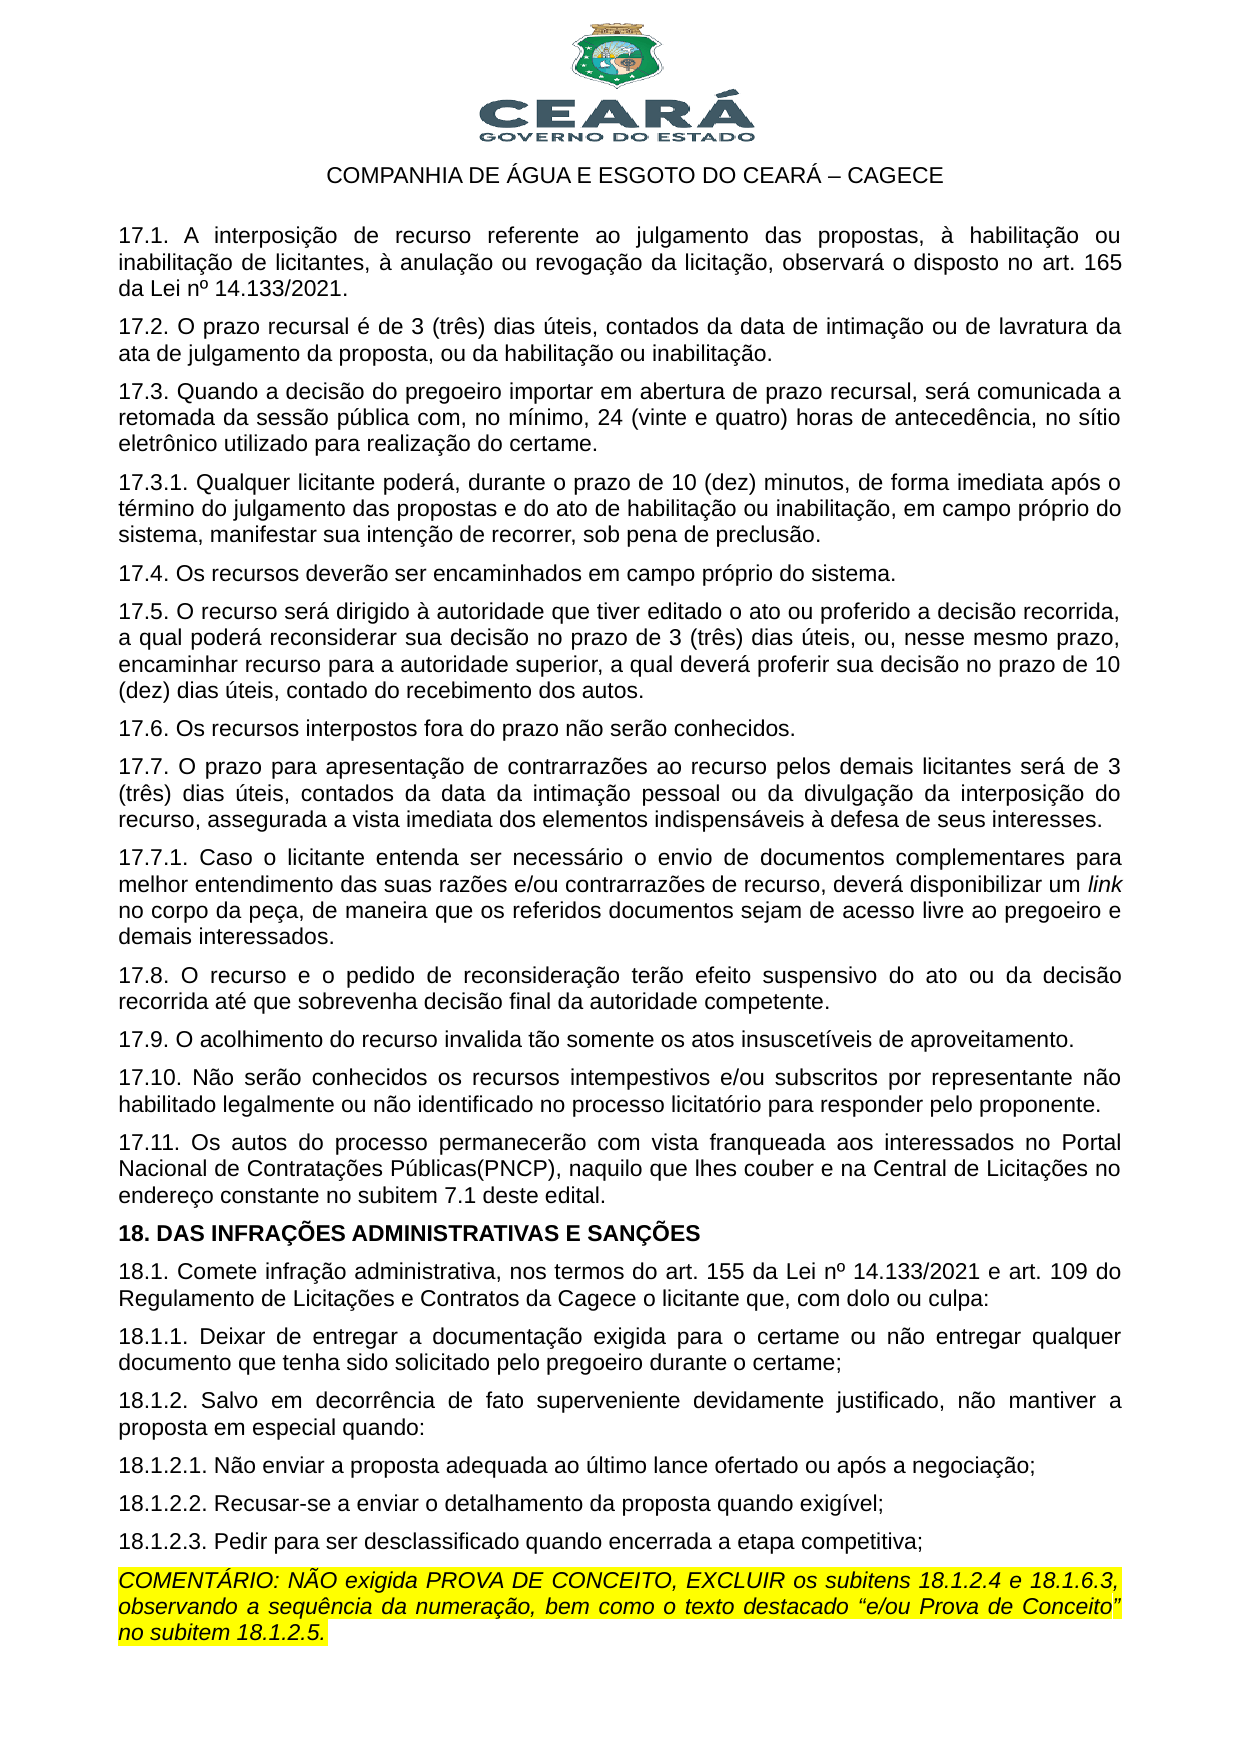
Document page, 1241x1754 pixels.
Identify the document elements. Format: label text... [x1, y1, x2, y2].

text 17.8. O recurso e o pedido de reconsideração terão efeito suspensivo do ato ou da decisão recorrida até que sobrevenha decisão final da autoridade competente. [118, 962, 1122, 1014]
text COMENTÁRIO: NÃO exigida PROVA DE CONCEITO, EXCLUIR os subitens 18.1.2.4 e 18.1.6.3, observando a sequência da numeração, bem como o texto destacado “e/ou Prova de Conceito” no subitem 18.1.2.5. [118, 1567, 1122, 1646]
text 17.7. O prazo para apresentação de contrarrazões ao recurso pelos demais licitantes será de 3 (três) dias úteis, contados da data da intimação pessoal ou da divulgação da interposição do recurso, assegurada a vista imediata dos elementos indispensáveis à defesa de seus interesses. [118, 753, 1122, 832]
text 17.11. Os autos do processo permanecerão com vista franqueada aos interessados no Portal Nacional de Contratações Públicas(PNCP), naquilo que lhes couber e na Central de Licitações no endereço constante no subitem 7.1 deste edital. [118, 1129, 1122, 1208]
text 18.1.1. Deixar de entregar a documentação exigida para o certame ou não entregar qualquer documento que tenha sido solicitado pelo pregoeiro durante o certame; [118, 1323, 1122, 1375]
text 17.10. Não serão conhecidos os recursos intempestivos e/ou subscritos por representante não habilitado legalmente ou não identificado no processo licitatório para responder pelo proponente. [118, 1064, 1122, 1117]
text 18.1. Comete infração administrativa, nos termos do art. 155 da Lei nº 14.133/2021 e art. 109 do Regulamento de Licitações e Contratos da Cagece o licitante que, com dolo ou culpa: [118, 1258, 1122, 1311]
text 17.5. O recurso será dirigido à autoridade que tiver editado o ato ou proferido a decisão recorrida, a qual poderá reconsiderar sua decisão no prazo de 3 (três) dias úteis, ou, nesse mesmo prazo, encaminhar recurso para a autoridade superior, a qual deverá proferir sua decisão no prazo de 10 (dez) dias úteis, contado do recebimento dos autos. [118, 598, 1122, 703]
text 17.2. O prazo recursal é de 3 (três) dias úteis, contados da data de intimação ou de lavratura da ata de julgamento da proposta, ou da habilitação ou inabilitação. [118, 313, 1122, 366]
text 17.1. A interposição de recurso referente ao julgamento das propostas, à habilitação ou inabilitação de licitantes, à anulação ou revogação da licitação, observará o disposto no art. 165 da Lei nº 14.133/2021. [118, 222, 1122, 301]
text 17.3. Quando a decisão do pregoeiro importar em abertura de prazo recursal, será comunicada a retomada da sessão pública com, no mínimo, 24 (vinte e quatro) horas de antecedência, no sítio eletrônico utilizado para realização do certame. [118, 378, 1122, 457]
text 18.1.2.3. Pedir para ser desclassificado quando encerrada a etapa competitiva; [118, 1528, 1122, 1555]
text 17.7.1. Caso o licitante entenda ser necessário o envio de documentos complementares para melhor entendimento das suas razões e/ou contrarrazões de recurso, deverá disponibilizar um link no corpo da peça, de maneira que os referidos documentos sejam de acesso livre ao pregoeiro e demais interessados. [118, 844, 1122, 950]
text 17.6. Os recursos interpostos fora do prazo não serão conhecidos. [118, 715, 1122, 741]
text 18.1.2.2. Recusar-se a enviar o detalhamento da proposta quando exigível; [118, 1490, 1122, 1516]
text 17.4. Os recursos deverão ser encaminhados em campo próprio do sistema. [118, 559, 1122, 586]
text 18.1.2. Salvo em decorrência de fato superveniente devidamente justificado, não mantiver a proposta em especial quando: [118, 1387, 1122, 1440]
picture [453, 19, 782, 145]
text 17.3.1. Qualquer licitante poderá, durante o prazo de 10 (dez) minutos, de forma imediata após o término do julgamento das propostas e do ato de habilitação ou inabilitação, em campo próprio do sistema, manifestar sua intenção de recorrer, sob pena de preclusão. [118, 469, 1122, 548]
text 17.9. O acolhimento do recurso invalida tão somente os atos insuscetíveis de aproveitamento. [118, 1026, 1122, 1052]
text 18. DAS INFRAÇÕES ADMINISTRATIVAS E SANÇÕES [118, 1220, 1122, 1246]
text 18.1.2.1. Não enviar a proposta adequada ao último lance ofertado ou após a negociação; [118, 1452, 1122, 1478]
